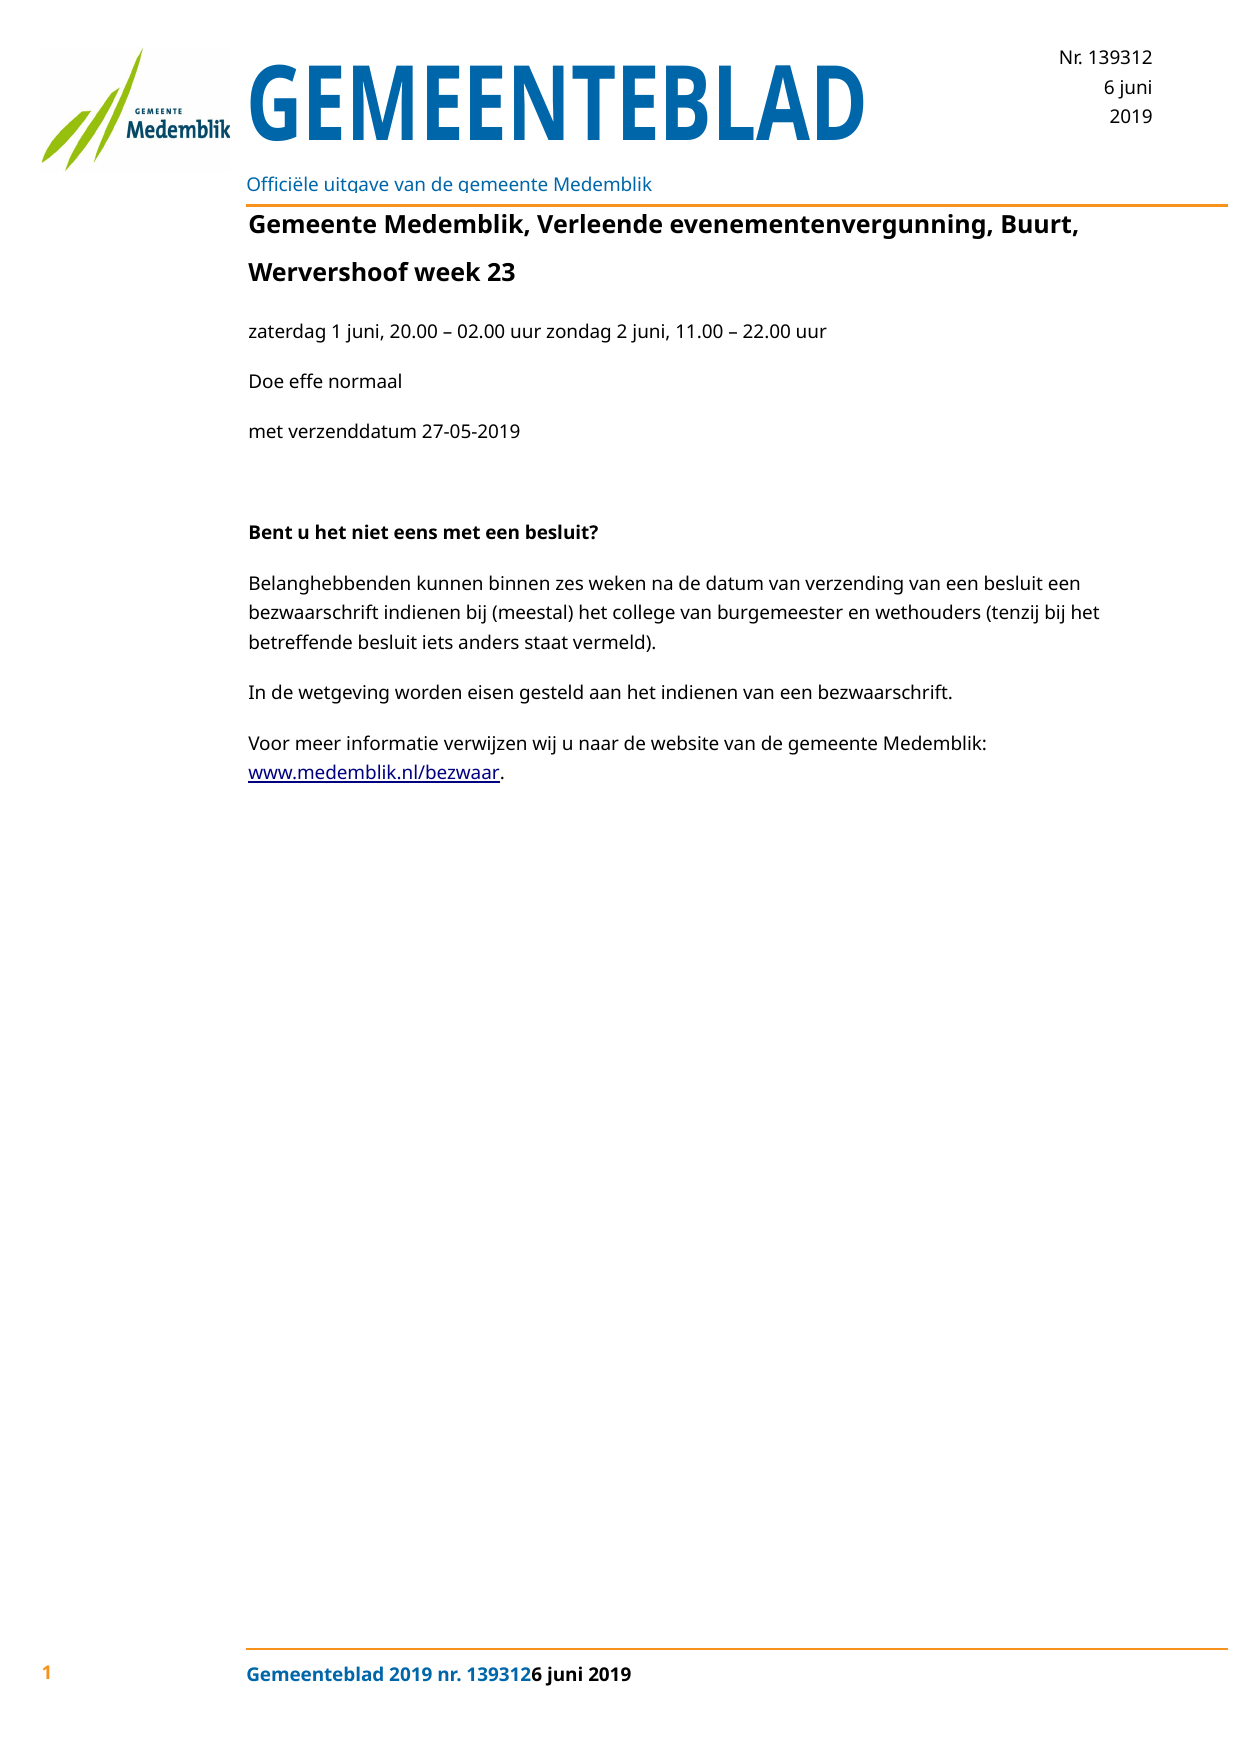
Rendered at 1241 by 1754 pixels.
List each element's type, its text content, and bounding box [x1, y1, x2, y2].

text In de wetgeving worden eisen gesteld aan het indienen van een bezwaarschrift. [248, 679, 1152, 705]
text Voor meer informatie verwijzen wij u naar de website van de gemeente Medemblik: www.medemblik.nl/bezwaar. [248, 730, 1152, 785]
text Bent u het niet eens met een besluit? [248, 519, 1152, 545]
text Belanghebbenden kunnen binnen zes weken na de datum van verzending van een besluit een bezwaarschrift indienen bij (meestal) het college van burgemeester en wethouders (tenzij bij het betreffende besluit iets anders staat vermeld). [248, 570, 1152, 655]
picture [41, 47, 231, 172]
text met verzenddatum 27-05-2019 [248, 419, 1152, 444]
text Doe effe normaal [248, 368, 1152, 394]
text zaterdag 1 juni, 20.00 – 02.00 uur zondag 2 juni, 11.00 – 22.00 uur [248, 318, 1152, 344]
text Gemeente Medemblik, Verleende evenementenvergunning, Buurt, Wervershoof week 23 [248, 207, 1152, 288]
